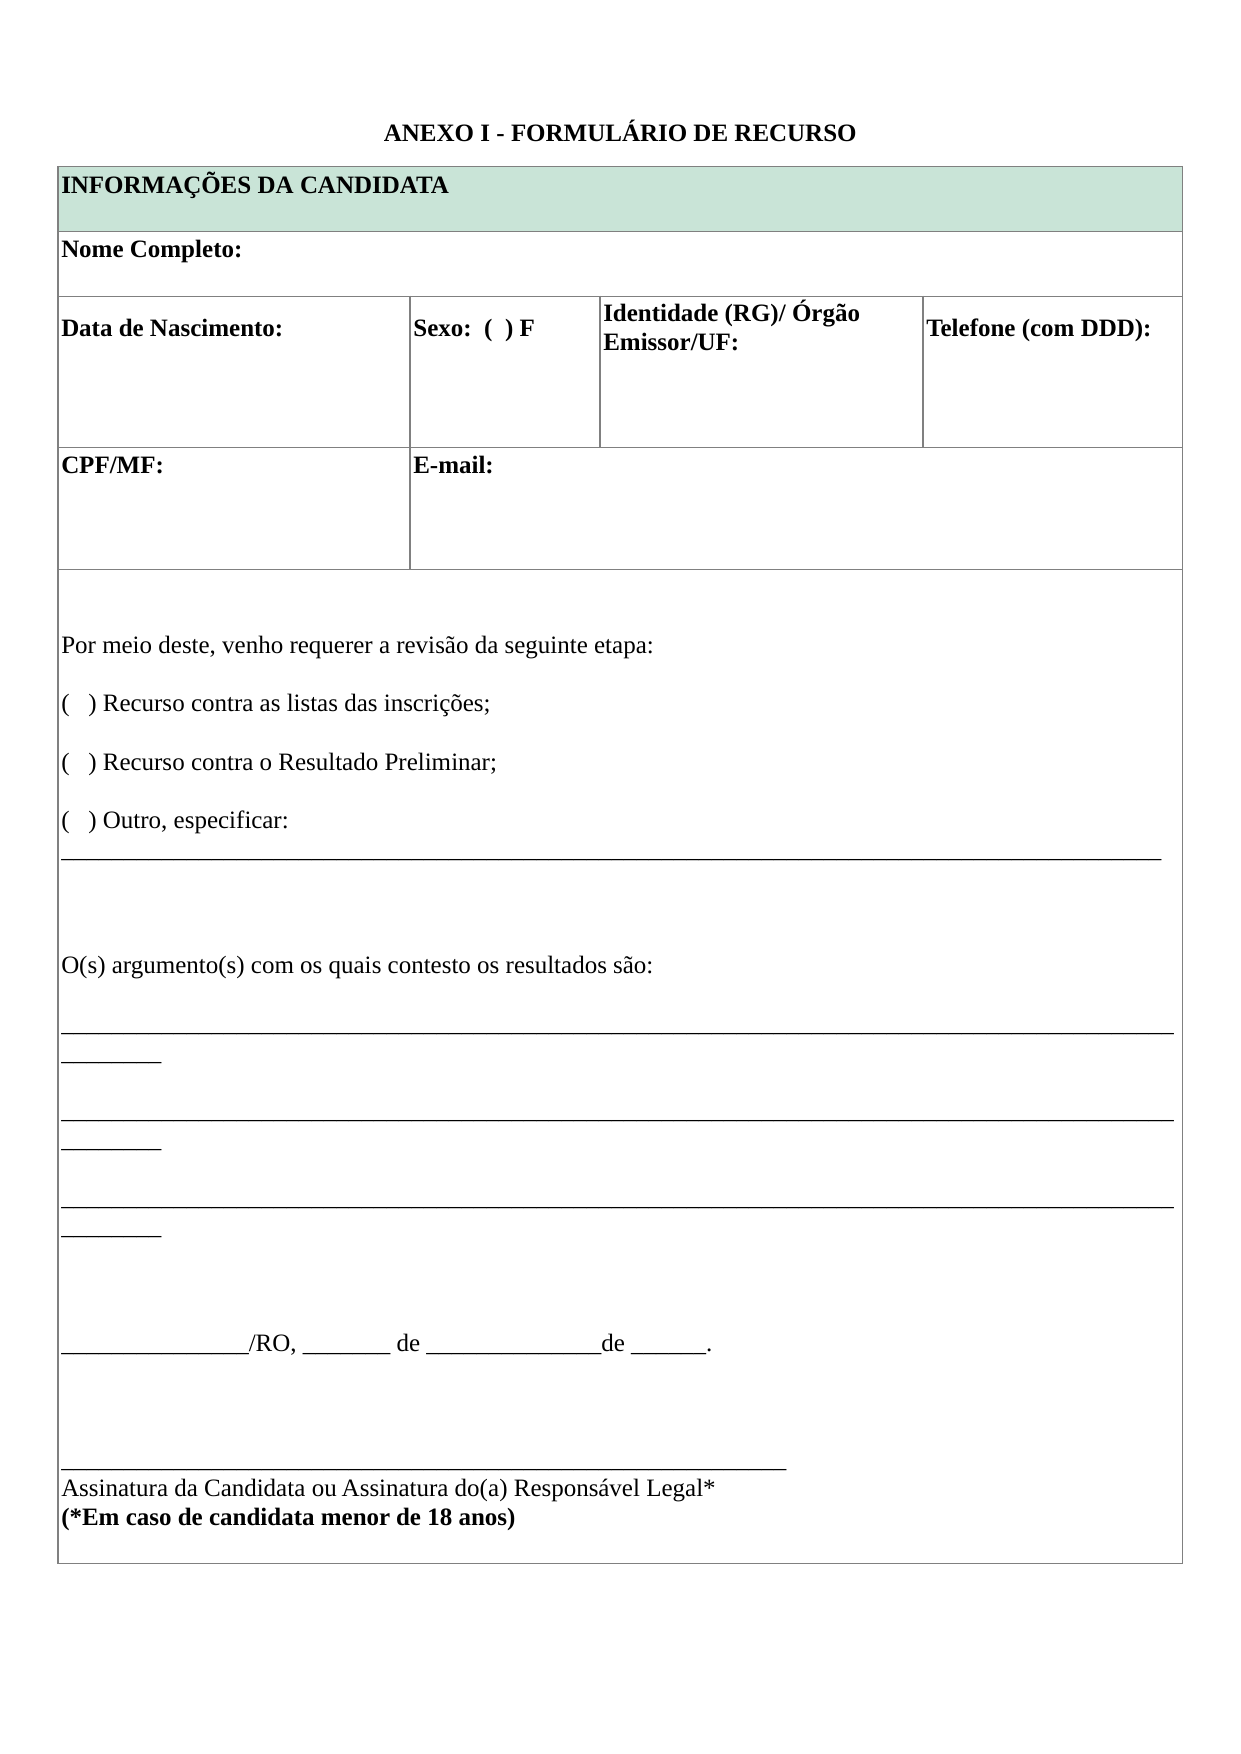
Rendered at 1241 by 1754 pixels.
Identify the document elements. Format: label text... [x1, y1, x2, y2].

text ANEXO I - FORMULÁRIO DE RECURSO [118, 118, 1122, 147]
table_cell Telefone (com DDD): [924, 297, 1182, 447]
table_cell Nome Completo: [59, 232, 1182, 296]
table_cell Data de Nascimento: [59, 297, 409, 447]
table_cell CPF/MF: [59, 448, 409, 569]
table_cell Por meio deste, venho requerer a revisão da seguinte etapa: ( ) Recurso contra as listas das inscrições; ( ) Recurso contra o Resultado Preliminar; ( ) Outro, especificar: ________________________________________________________________________________________ O(s) argumento(s) com os quais contesto os resultados são: _________________________________________________________________________________________________ _________________________________________________________________________________________________ _________________________________________________________________________________________________ _______________/RO, _______ de ______________de ______. __________________________________________________________ Assinatura da Candidata ou Assinatura do(a) Responsável Legal* (*Em caso de candidata menor de 18 anos) [59, 570, 1182, 1563]
table_header INFORMAÇÕES DA CANDIDATA [59, 167, 1182, 231]
table_cell Identidade (RG)/ Órgão Emissor/UF: [601, 297, 922, 447]
table_cell E-mail: [411, 448, 1182, 569]
table_cell Sexo: ( ) F [411, 297, 599, 447]
